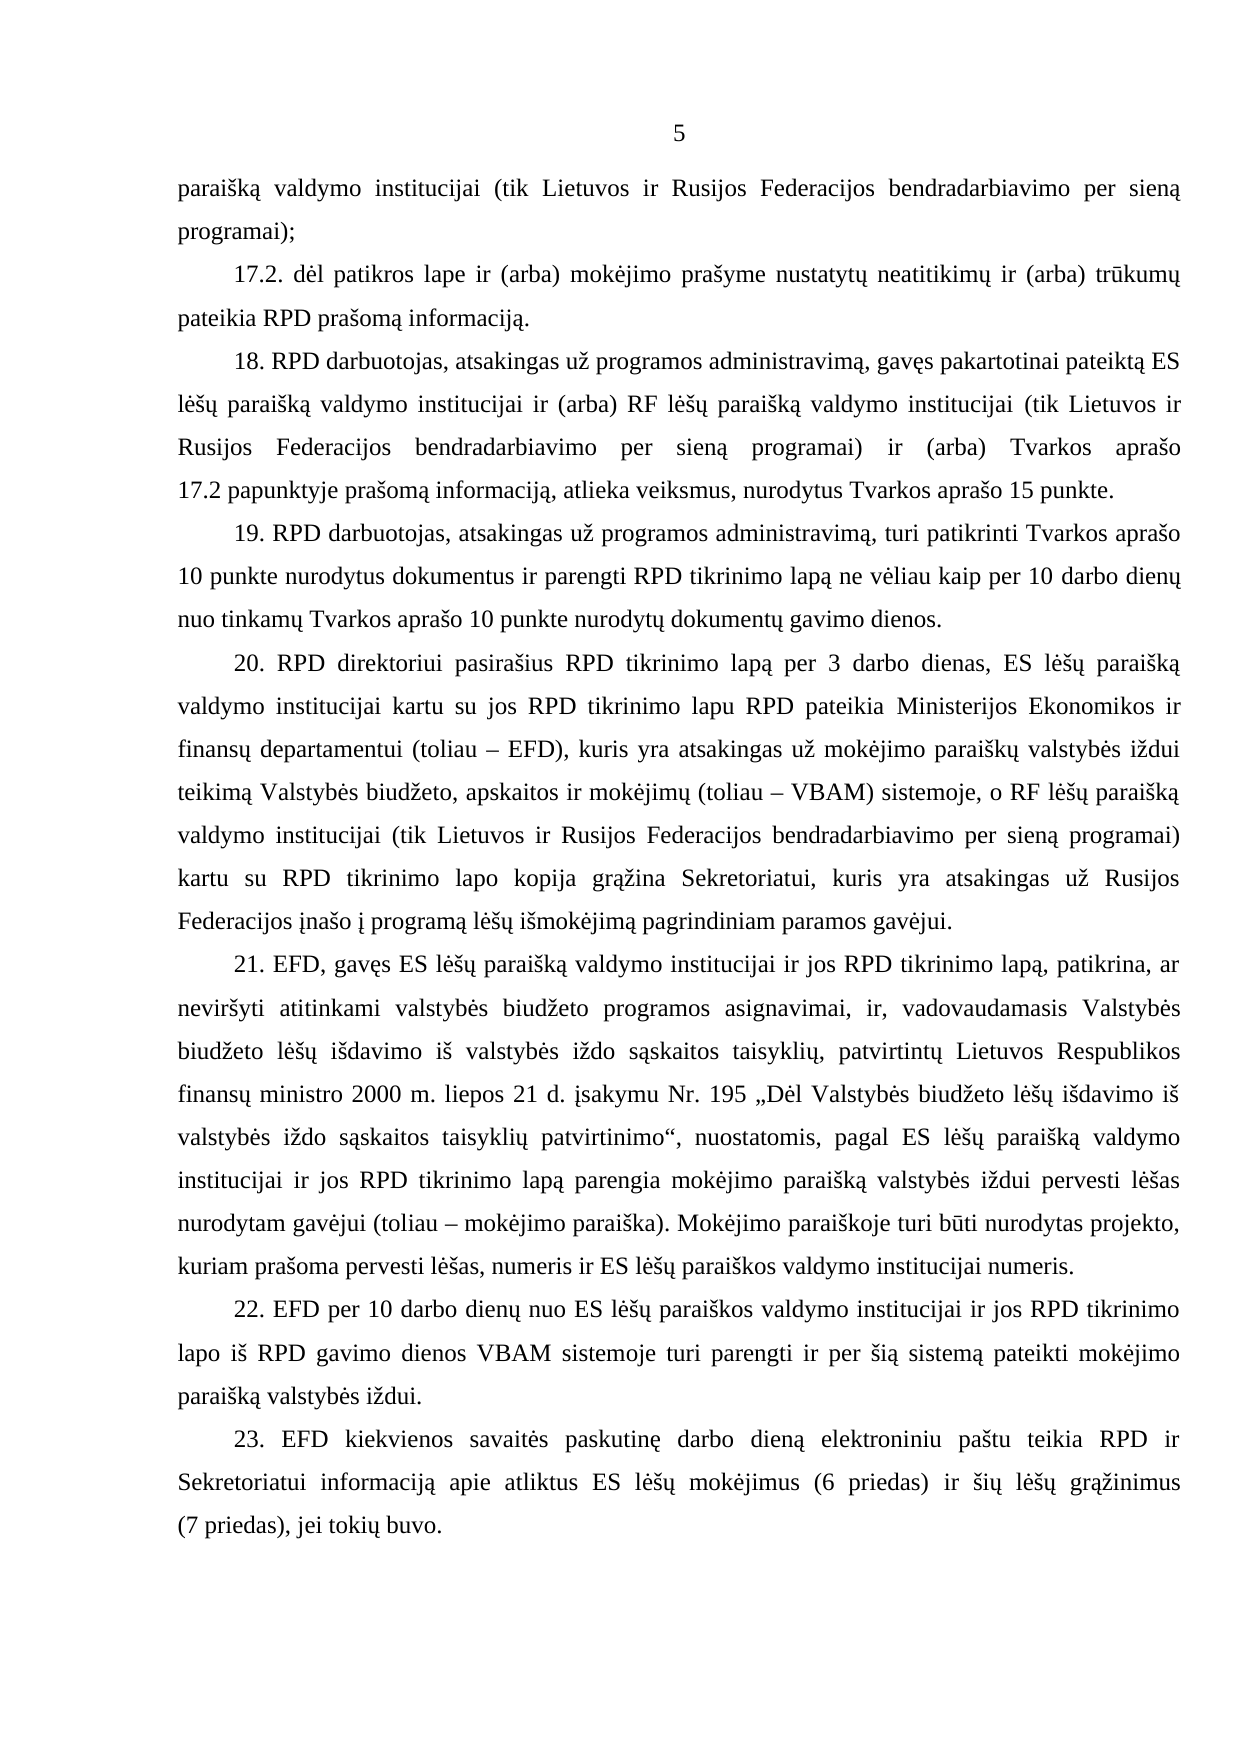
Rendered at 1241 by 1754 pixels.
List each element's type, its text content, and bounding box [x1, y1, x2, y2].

text 17.2. dėl patikros lape ir (arba) mokėjimo prašyme nustatytų neatitikimų ir (arba) trūkumų pateikia RPD prašomą informaciją. [177, 259, 1181, 331]
text 19. RPD darbuotojas, atsakingas už programos administravimą, turi patikrinti Tvarkos aprašo 10 punkte nurodytus dokumentus ir parengti RPD tikrinimo lapą ne vėliau kaip per 10 darbo dienų nuo tinkamų Tvarkos aprašo 10 punkte nurodytų dokumentų gavimo dienos. [177, 518, 1181, 633]
text 18. RPD darbuotojas, atsakingas už programos administravimą, gavęs pakartotinai pateiktą ES lėšų paraišką valdymo institucijai ir (arba) RF lėšų paraišką valdymo institucijai (tik Lietuvos ir Rusijos Federacijos bendradarbiavimo per sieną programai) ir (arba) Tvarkos aprašo 17.2 papunktyje prašomą informaciją, atlieka veiksmus, nurodytus Tvarkos aprašo 15 punkte. [177, 346, 1181, 504]
text 23. EFD kiekvienos savaitės paskutinę darbo dieną elektroniniu paštu teikia RPD ir Sekretoriatui informaciją apie atliktus ES lėšų mokėjimus (6 priedas) ir šių lėšų grąžinimus (7 priedas), jei tokių buvo. [177, 1424, 1181, 1539]
text 21. EFD, gavęs ES lėšų paraišką valdymo institucijai ir jos RPD tikrinimo lapą, patikrina, ar neviršyti atitinkami valstybės biudžeto programos asignavimai, ir, vadovaudamasis Valstybės biudžeto lėšų išdavimo iš valstybės iždo sąskaitos taisyklių, patvirtintų Lietuvos Respublikos finansų ministro 2000 m. liepos 21 d. įsakymu Nr. 195 „Dėl Valstybės biudžeto lėšų išdavimo iš valstybės iždo sąskaitos taisyklių patvirtinimo“, nuostatomis, pagal ES lėšų paraišką valdymo institucijai ir jos RPD tikrinimo lapą parengia mokėjimo paraišką valstybės iždui pervesti lėšas nurodytam gavėjui (toliau – mokėjimo paraiška). Mokėjimo paraiškoje turi būti nurodytas projekto, kuriam prašoma pervesti lėšas, numeris ir ES lėšų paraiškos valdymo institucijai numeris. [177, 949, 1181, 1280]
text paraišką valdymo institucijai (tik Lietuvos ir Rusijos Federacijos bendradarbiavimo per sieną programai); [177, 173, 1181, 245]
text 22. EFD per 10 darbo dienų nuo ES lėšų paraiškos valdymo institucijai ir jos RPD tikrinimo lapo iš RPD gavimo dienos VBAM sistemoje turi parengti ir per šią sistemą pateikti mokėjimo paraišką valstybės iždui. [177, 1294, 1181, 1409]
text 20. RPD direktoriui pasirašius RPD tikrinimo lapą per 3 darbo dienas, ES lėšų paraišką valdymo institucijai kartu su jos RPD tikrinimo lapu RPD pateikia Ministerijos Ekonomikos ir finansų departamentui (toliau – EFD), kuris yra atsakingas už mokėjimo paraiškų valstybės iždui teikimą Valstybės biudžeto, apskaitos ir mokėjimų (toliau – VBAM) sistemoje, o RF lėšų paraišką valdymo institucijai (tik Lietuvos ir Rusijos Federacijos bendradarbiavimo per sieną programai) kartu su RPD tikrinimo lapo kopija grąžina Sekretoriatui, kuris yra atsakingas už Rusijos Federacijos įnašo į programą lėšų išmokėjimą pagrindiniam paramos gavėjui. [177, 648, 1181, 935]
